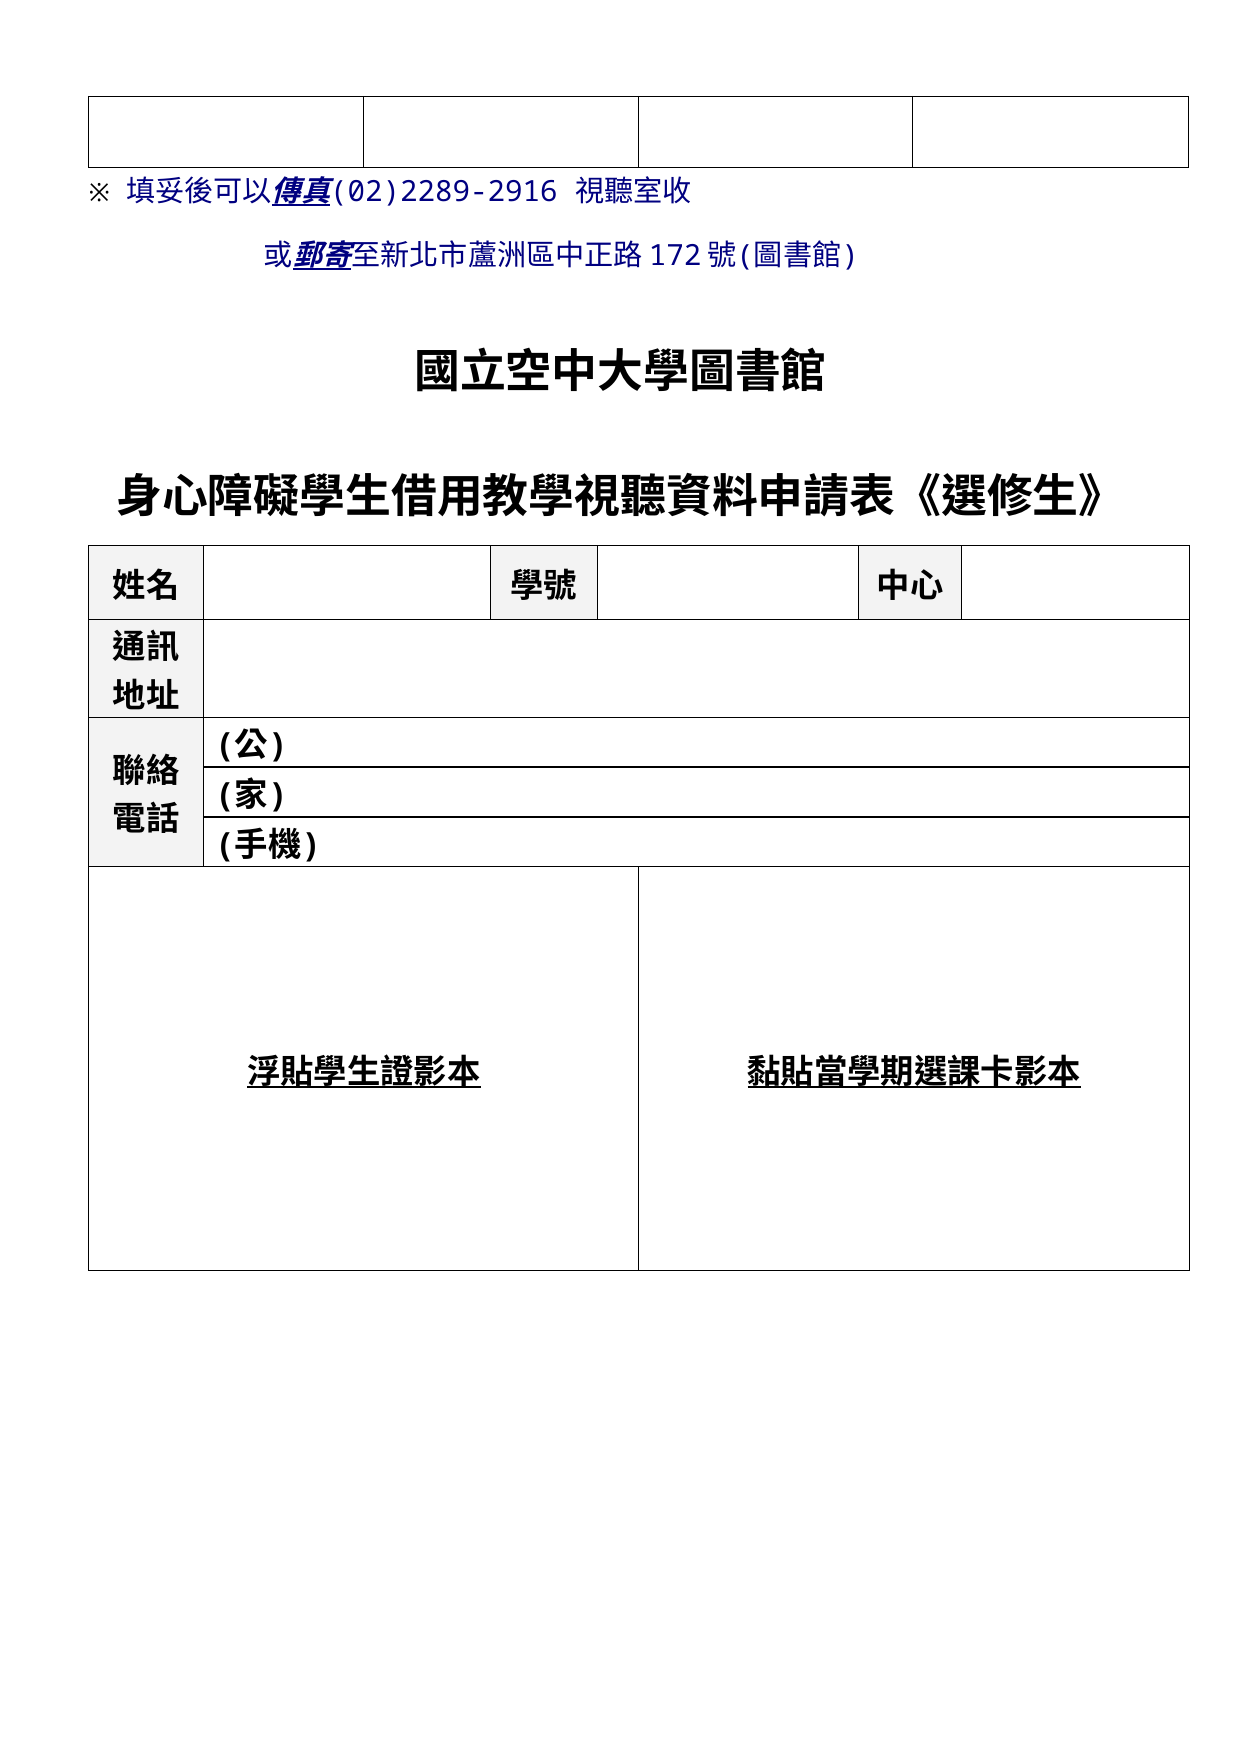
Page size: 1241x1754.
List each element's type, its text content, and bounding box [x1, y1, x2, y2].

table_header 姓名 [89, 546, 203, 619]
text 身心障礙學生借用教學視聽資料申請表《選修生》 [89, 420, 1152, 545]
table_cell [364, 97, 638, 167]
list 填妥後可以傳真(02)2289-2916 視聽室收 [89, 168, 1152, 210]
text 或郵寄至新北市蘆洲區中正路172號(圖書館) [89, 232, 1152, 274]
table_cell [639, 97, 912, 167]
table_cell 通訊 地址 [89, 620, 203, 717]
table_cell (手機) [204, 818, 1189, 866]
text 國立空中大學圖書館 [89, 295, 1152, 420]
table_cell (公) [204, 718, 1189, 766]
table_header [962, 546, 1189, 619]
table_cell [89, 97, 363, 167]
table_header 學號 [491, 546, 597, 619]
table_cell 聯絡 電話 [89, 718, 203, 866]
table_cell (家) [204, 768, 1189, 816]
table_cell [913, 97, 1188, 167]
table_cell 黏貼當學期選課卡影本 [639, 867, 1189, 1270]
table_cell [204, 620, 1189, 717]
table_cell 浮貼學生證影本 [89, 867, 638, 1270]
table_header [598, 546, 858, 619]
table_header [204, 546, 490, 619]
table_header 中心 [859, 546, 961, 619]
